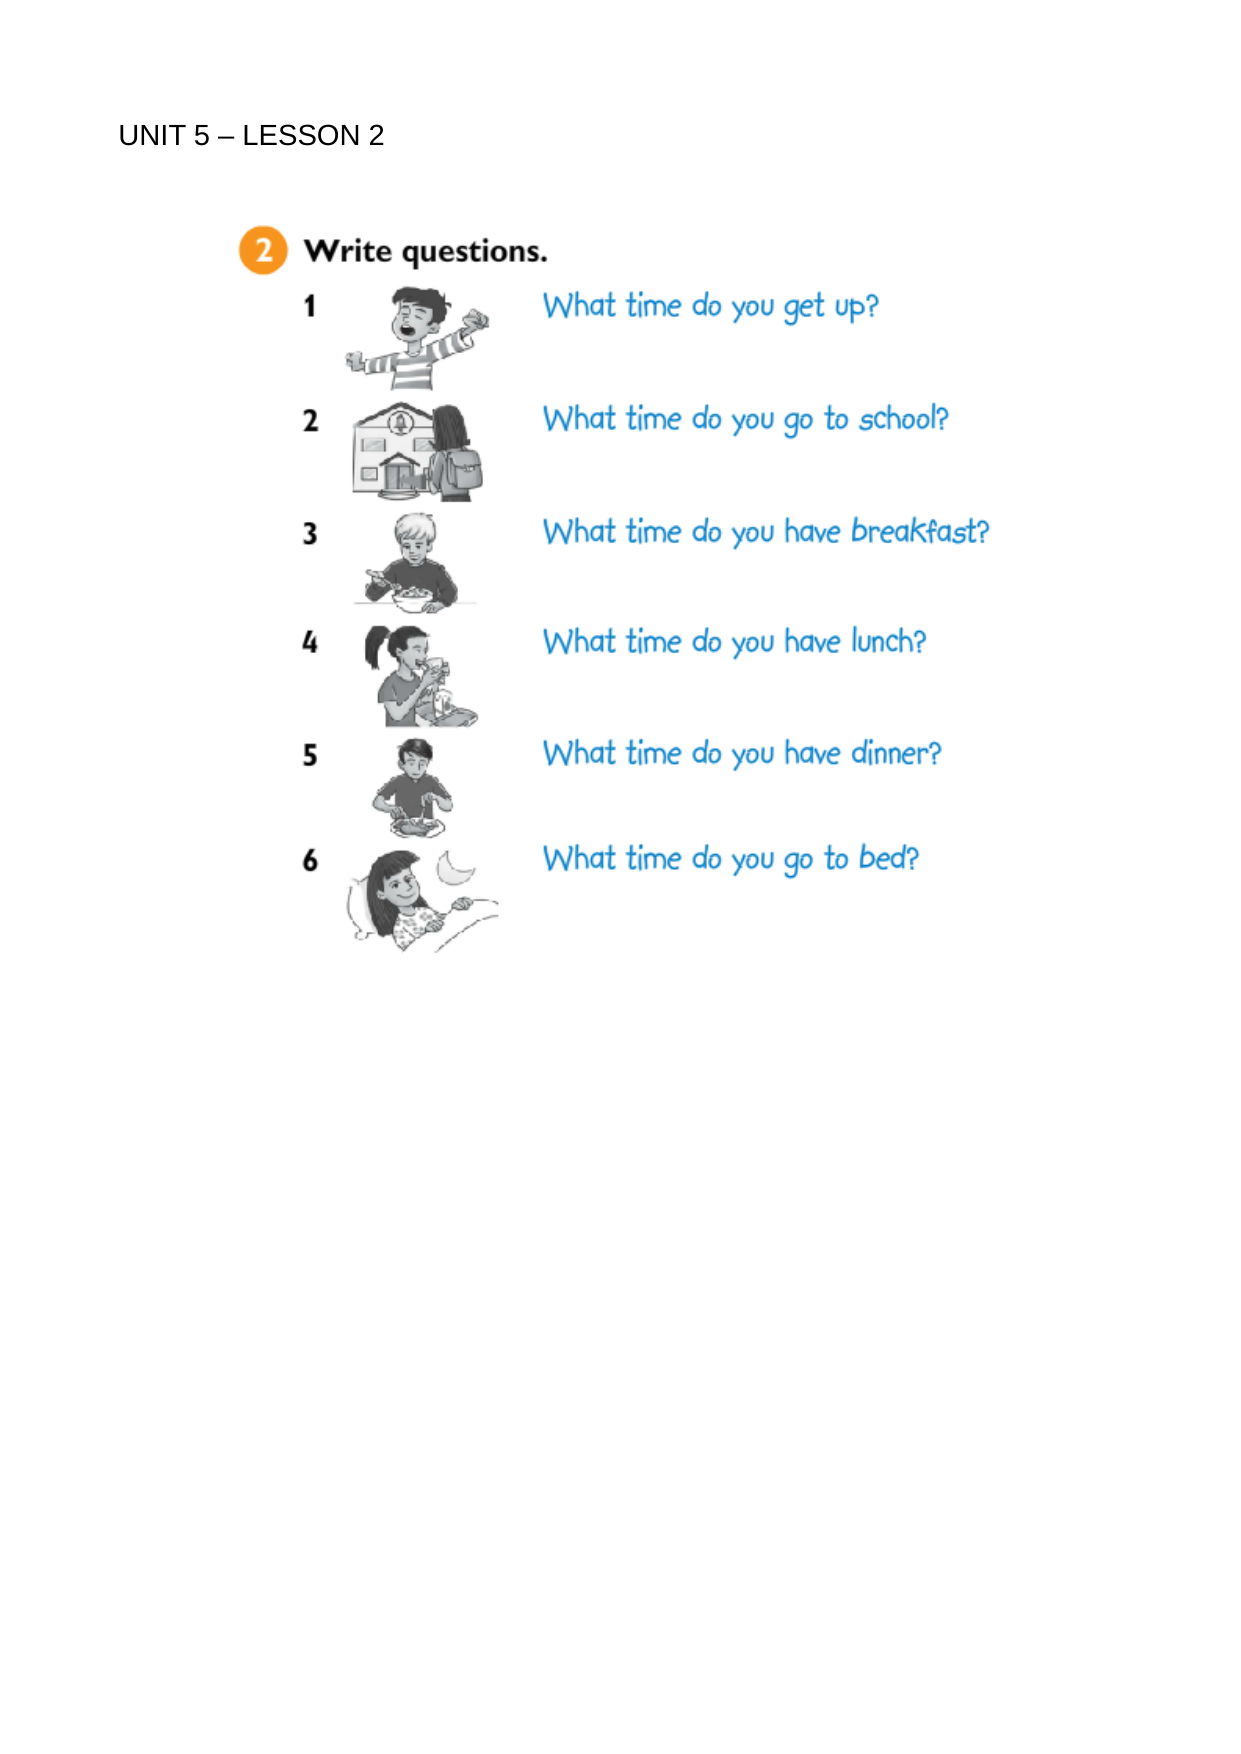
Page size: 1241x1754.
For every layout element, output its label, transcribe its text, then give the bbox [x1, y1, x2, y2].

text UNIT 5 – LESSON 2 [118, 118, 1122, 152]
